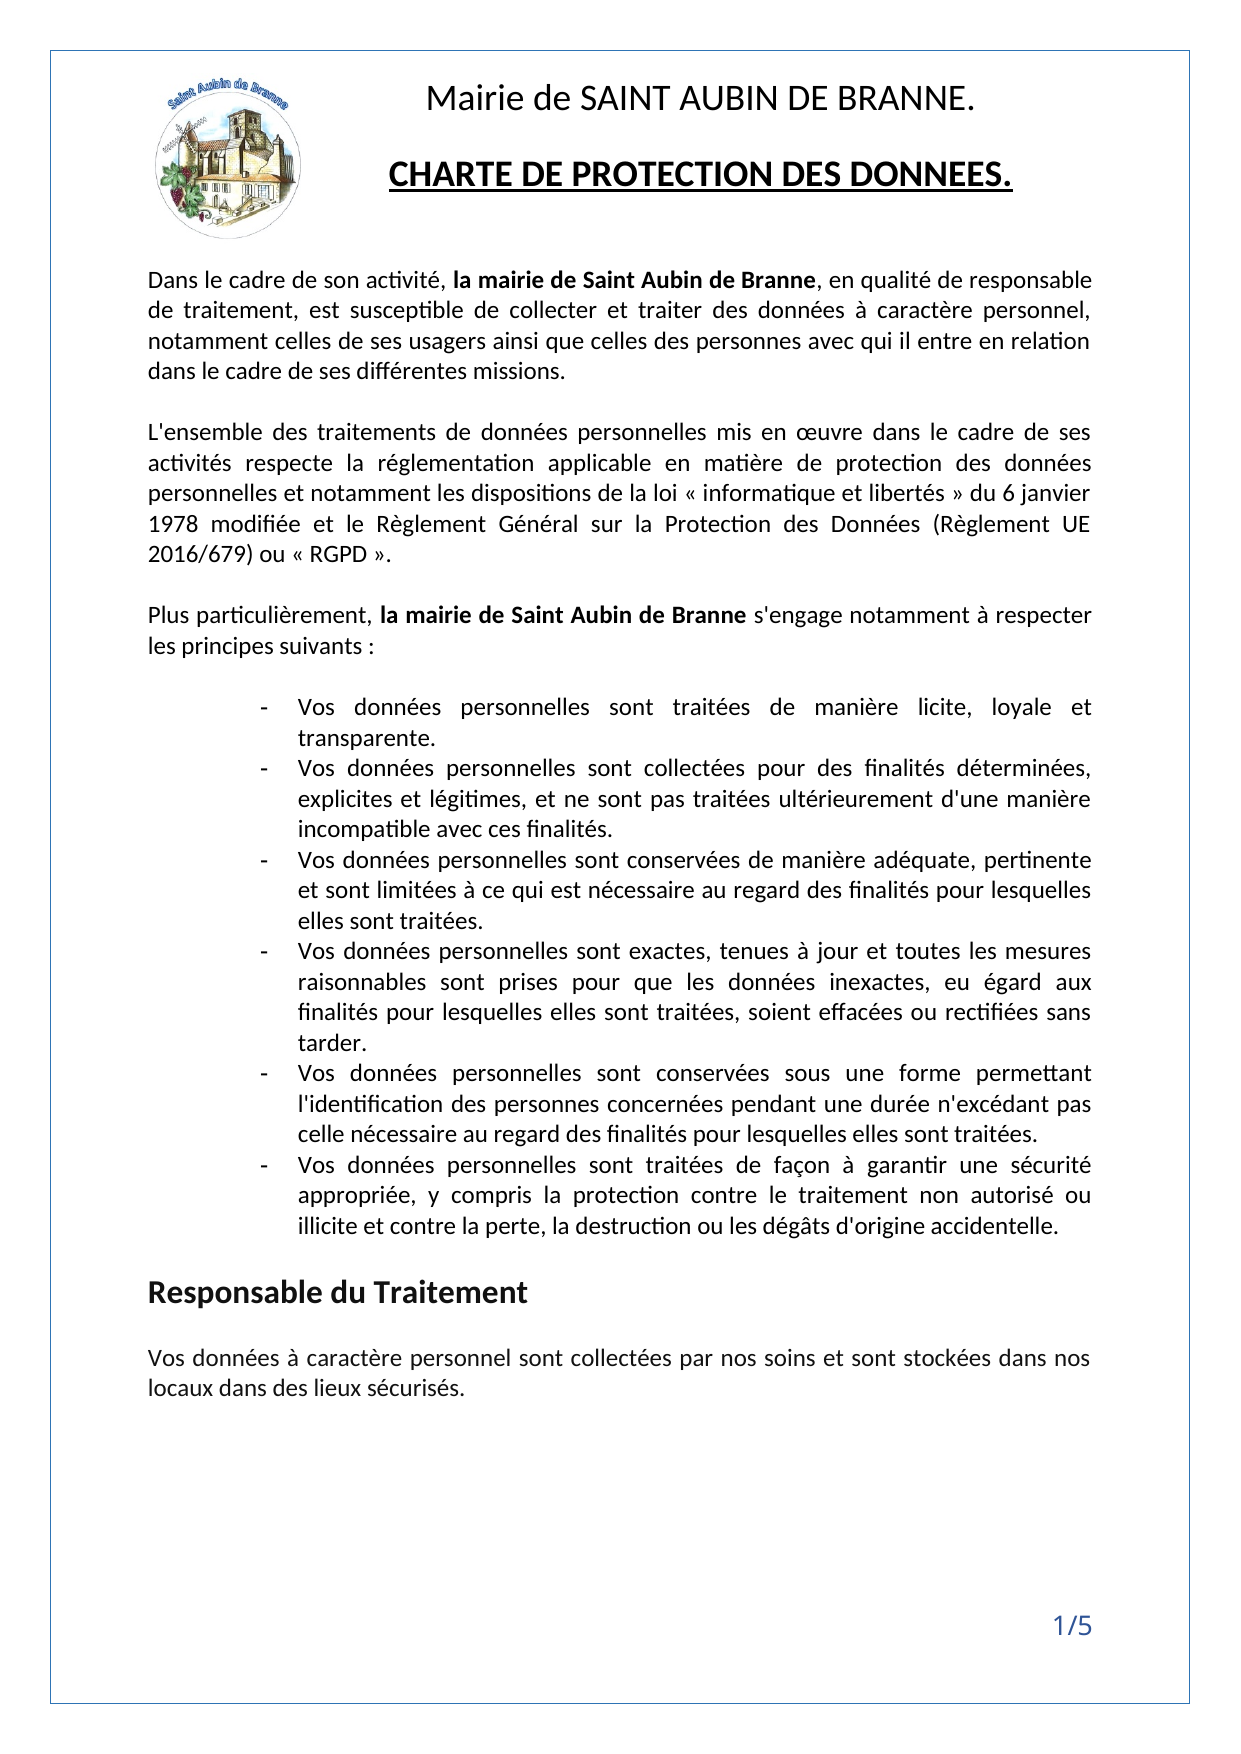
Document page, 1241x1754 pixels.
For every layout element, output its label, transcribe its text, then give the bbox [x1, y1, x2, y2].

list Vos données personnelles sont traitées de manière licite, loyale et transparente. [260, 691, 1093, 752]
text CHARTE DE PROTECTION DES DONNEES. [309, 150, 1093, 196]
text Mairie de SAINT AUBIN DE BRANNE. [309, 74, 1093, 119]
list Vos données personnelles sont exactes, tenues à jour et toutes les mesures raisonnables sont prises pour que les données inexactes, eu égard aux finalités pour lesquelles elles sont traitées, soient effacées ou rectifiées sans tarder. [260, 935, 1093, 1057]
text Dans le cadre de son activité, la mairie de Saint Aubin de Branne, en qualité de responsable de traitement, est susceptible de collecter et traiter des données à caractère personnel, notamment celles de ses usagers ainsi que celles des personnes avec qui il entre en relation dans le cadre de ses différentes missions. [148, 264, 1093, 386]
text Vos données à caractère personnel sont collectées par nos soins et sont stockées dans nos locaux dans des lieux sécurisés. [148, 1342, 1093, 1403]
list Vos données personnelles sont conservées sous une forme permettant l'identification des personnes concernées pendant une durée n'excédant pas celle nécessaire au regard des finalités pour lesquelles elles sont traitées. [260, 1057, 1093, 1149]
text L'ensemble des traitements de données personnelles mis en œuvre dans le cadre de ses activités respecte la réglementation applicable en matière de protection des données personnelles et notamment les dispositions de la loi « informatique et libertés » du 6 janvier 1978 modifiée et le Règlement Général sur la Protection des Données (Règlement UE 2016/679) ou « RGPD ». [148, 417, 1093, 569]
list Vos données personnelles sont conservées de manière adéquate, pertinente et sont limitées à ce qui est nécessaire au regard des finalités pour lesquelles elles sont traitées. [260, 844, 1093, 935]
list Vos données personnelles sont traitées de façon à garantir une sécurité appropriée, y compris la protection contre le traitement non autorisé ou illicite et contre la perte, la destruction ou les dégâts d'origine accidentelle. [260, 1149, 1093, 1241]
text Plus particulièrement, la mairie de Saint Aubin de Branne s'engage notamment à respecter les principes suivants : [148, 600, 1093, 661]
list Vos données personnelles sont collectées pour des finalités déterminées, explicites et légitimes, et ne sont pas traitées ultérieurement d'une manière incompatible avec ces finalités. [260, 752, 1093, 844]
text Responsable du Traitement [148, 1271, 1093, 1312]
